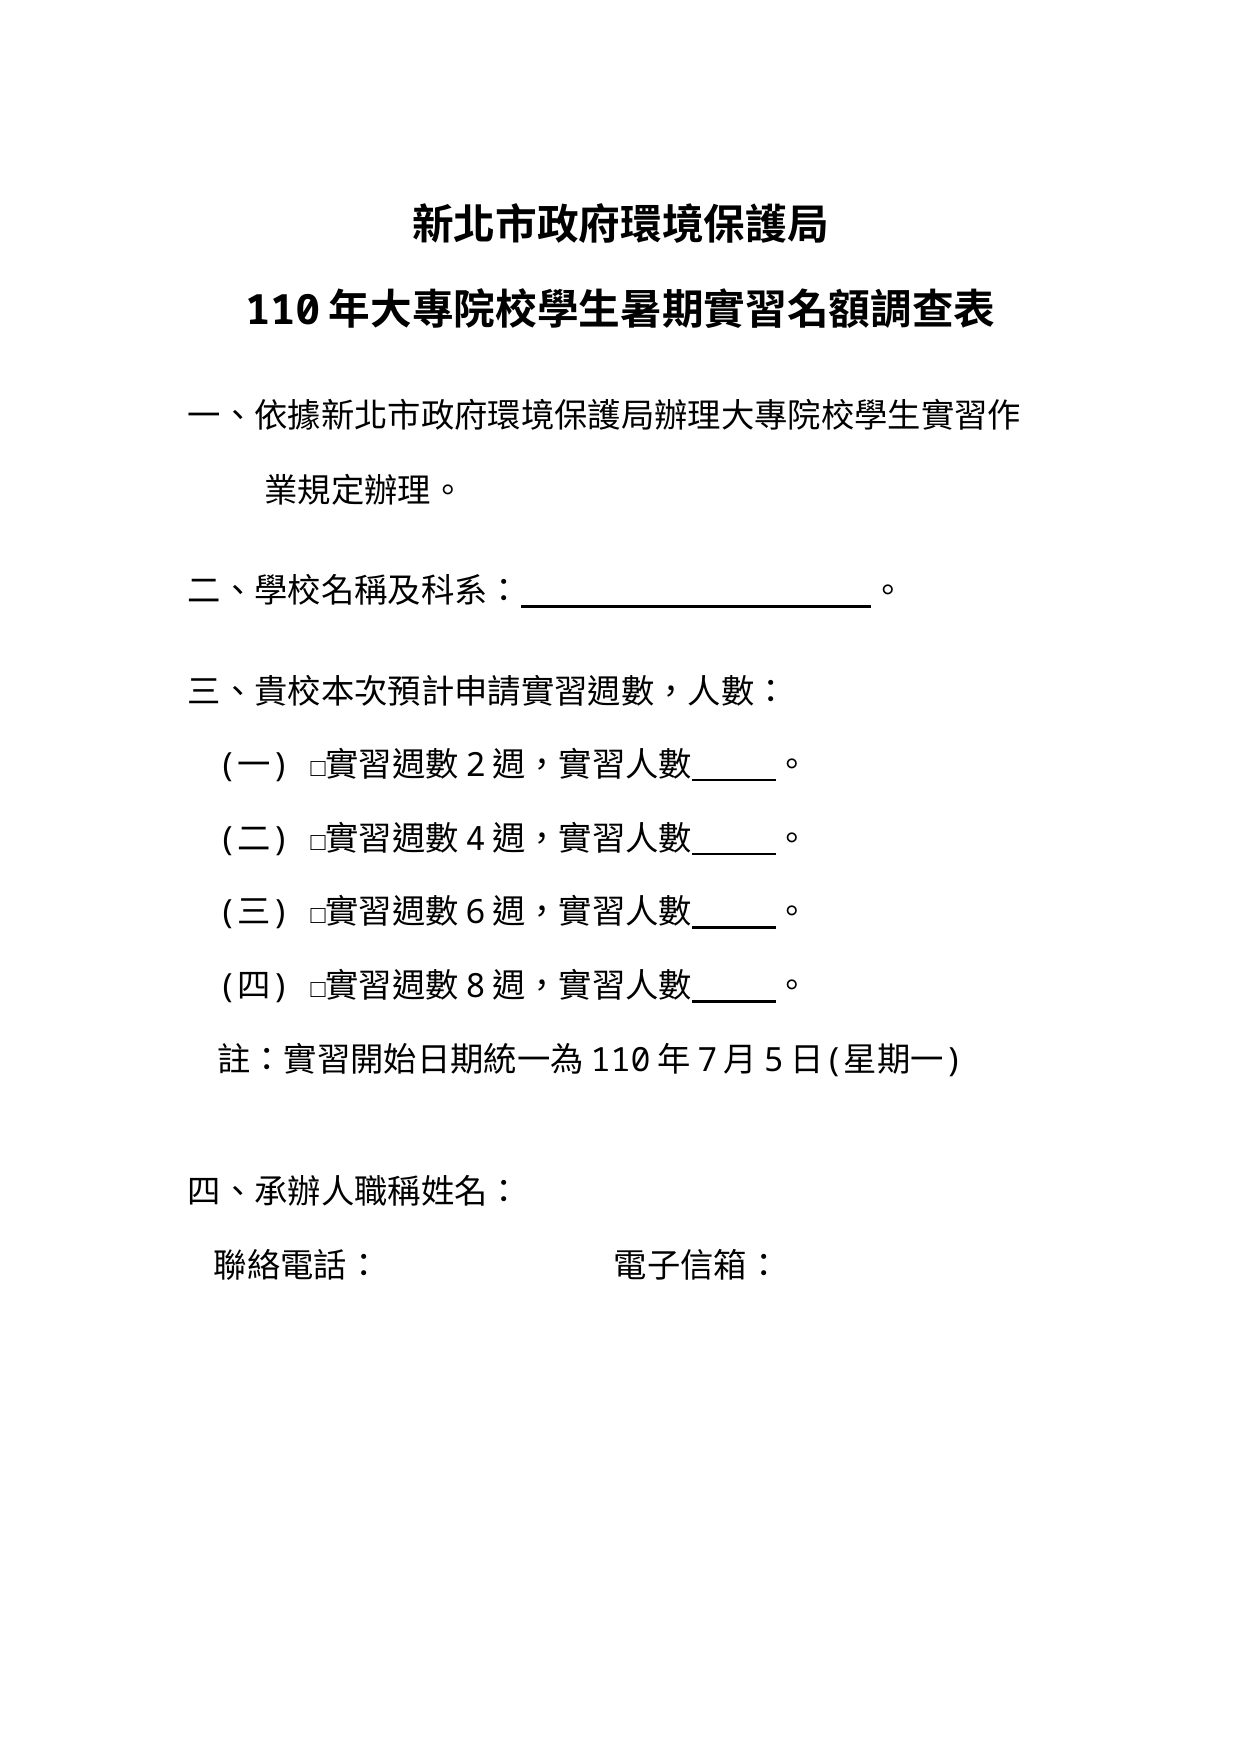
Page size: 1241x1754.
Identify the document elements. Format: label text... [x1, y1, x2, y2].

text 一、依據新北市政府環境保護局辦理大專院校學生實習作業規定辦理。 [187, 362, 1053, 512]
text 註：實習開始日期統一為110年7月5日(星期一) [217, 1032, 1053, 1081]
text (四) □實習週數8週，實習人數 。 [217, 959, 1053, 1007]
text 110年大專院校學生暑期實習名額調查表 [187, 276, 1053, 337]
text 三、貴校本次預計申請實習週數，人數： [187, 638, 1053, 713]
text 新北市政府環境保護局 [187, 191, 1053, 251]
text (一) □實習週數2週，實習人數 。 [217, 738, 1053, 786]
text (三) □實習週數6週，實習人數 。 [217, 885, 1053, 933]
text (二) □實習週數4週，實習人數 。 [217, 811, 1053, 860]
text 四、承辦人職稱姓名： [187, 1165, 1053, 1213]
text 二、學校名稱及科系： 。 [187, 537, 1053, 612]
text 聯絡電話： 電子信箱： [187, 1239, 1053, 1287]
